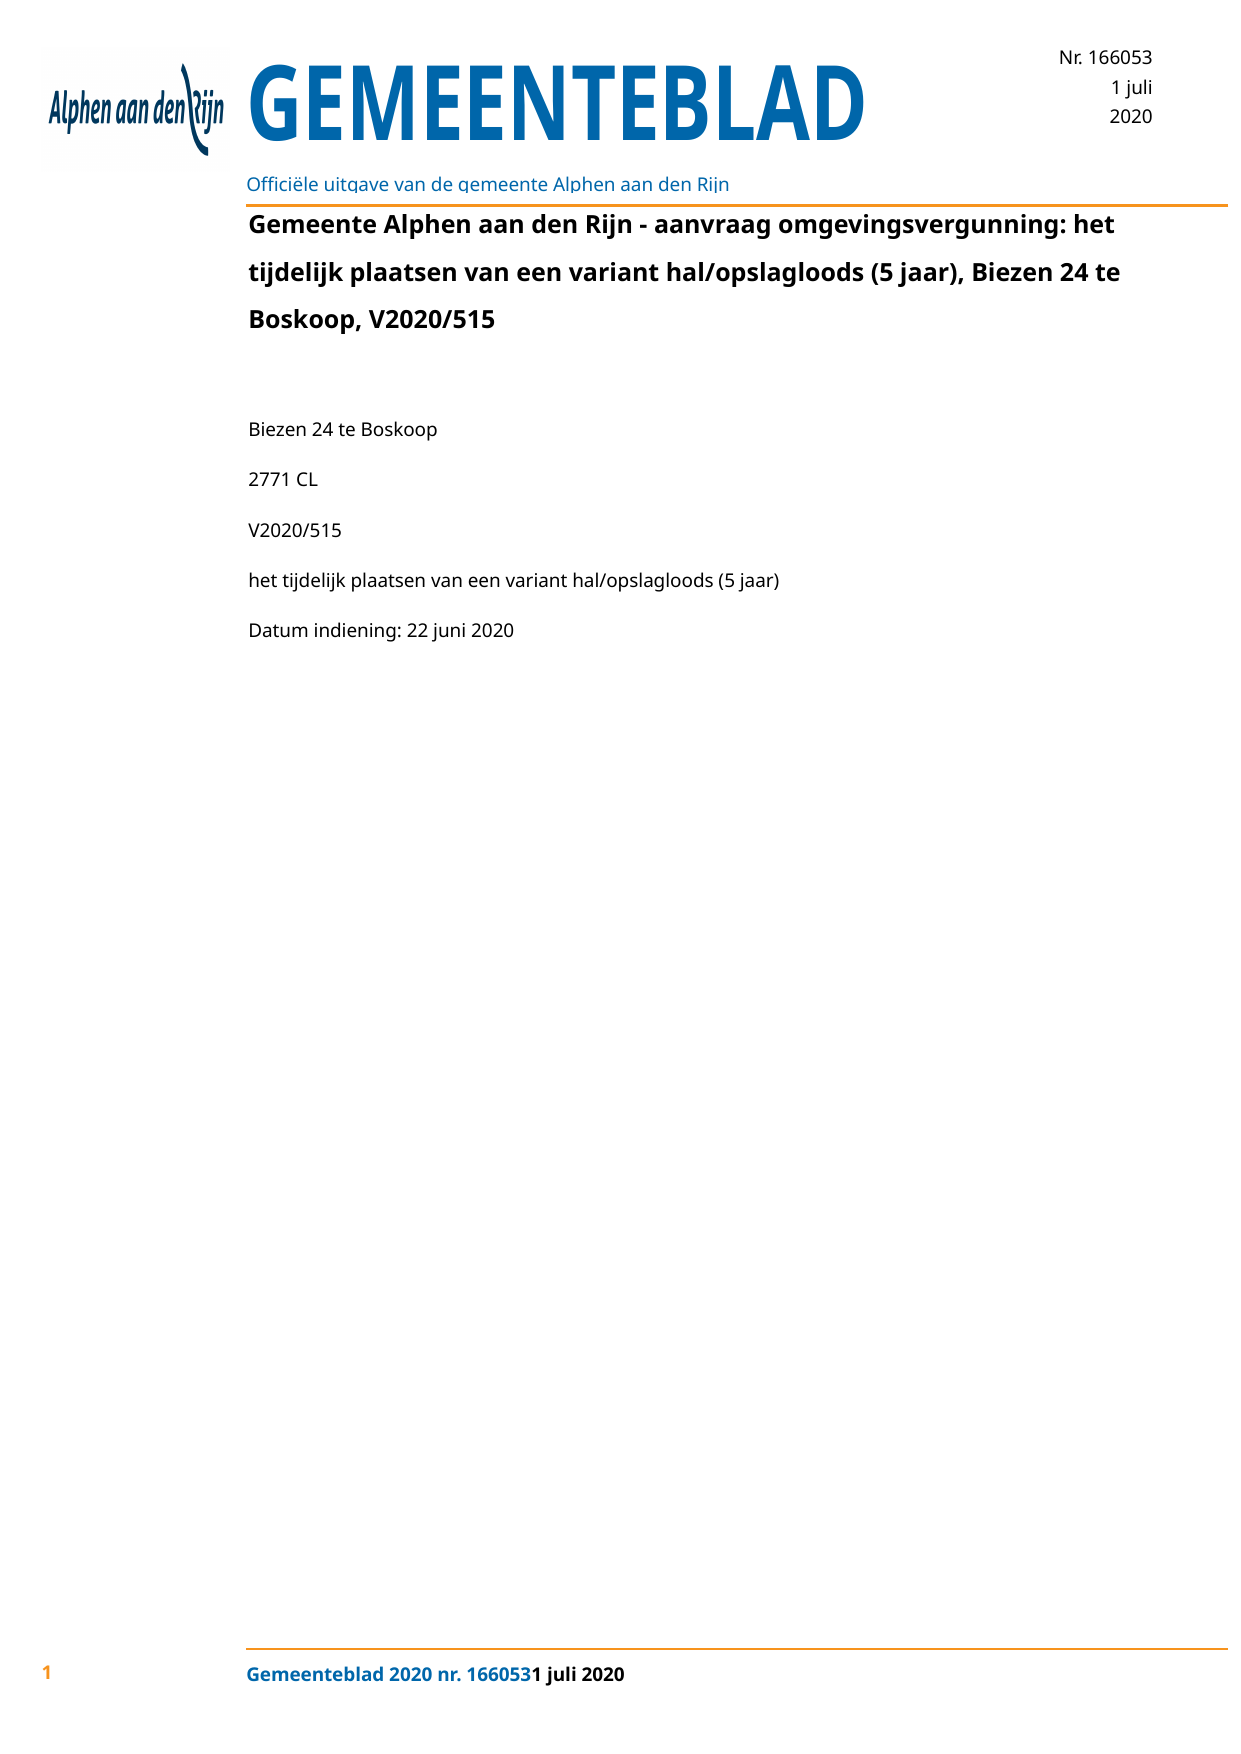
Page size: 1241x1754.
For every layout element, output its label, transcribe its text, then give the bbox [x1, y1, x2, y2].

text Biezen 24 te Boskoop [248, 416, 1152, 442]
text V2020/515 [248, 517, 1152, 542]
text het tijdelijk plaatsen van een variant hal/opslagloods (5 jaar) [248, 567, 1152, 593]
text 2771 CL [248, 466, 1152, 492]
picture [41, 47, 231, 172]
text Gemeente Alphen aan den Rijn - aanvraag omgevingsvergunning: het tijdelijk plaatsen van een variant hal/opslagloods (5 jaar), Biezen 24 te Boskoop, V2020/515 [248, 207, 1152, 336]
text Datum indiening: 22 juni 2020 [248, 618, 1152, 643]
